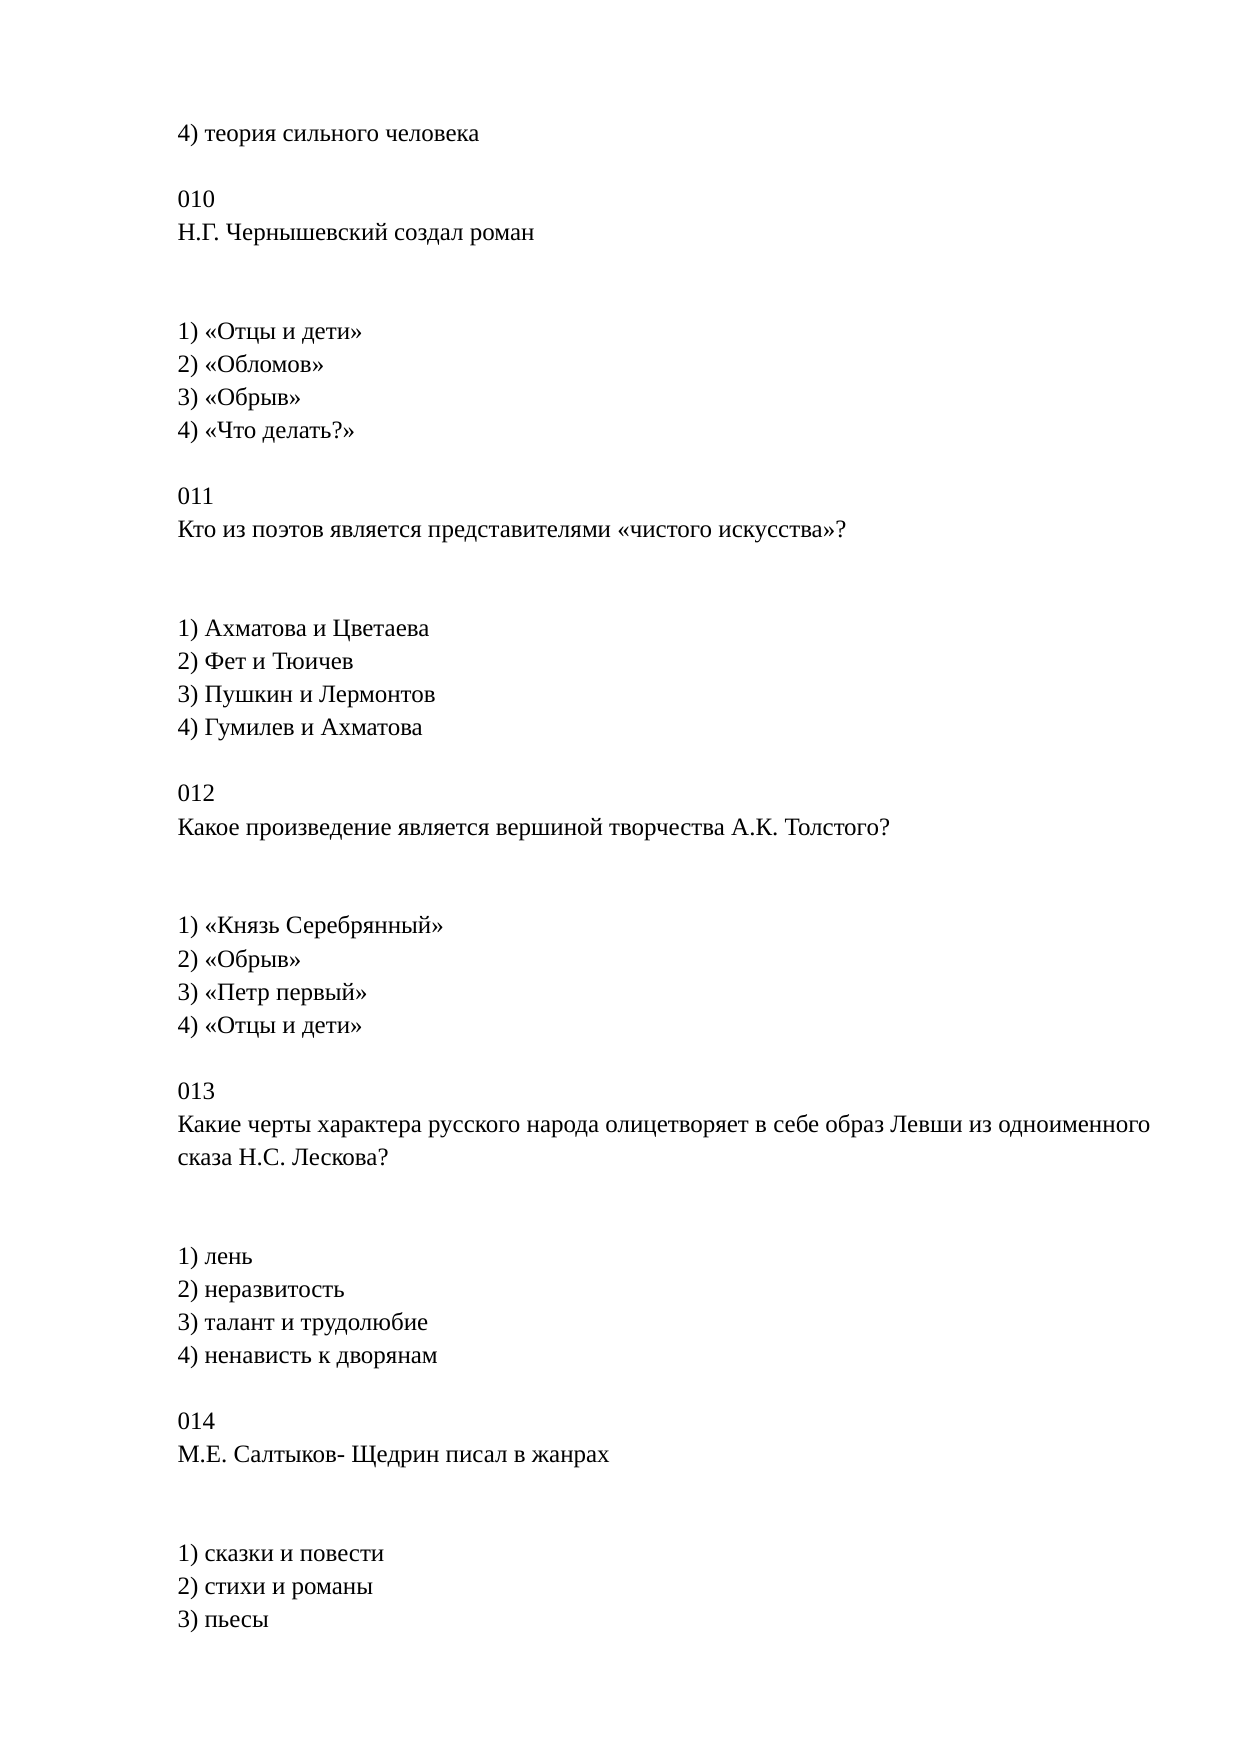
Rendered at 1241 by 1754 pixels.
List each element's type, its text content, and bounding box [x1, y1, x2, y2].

text 2) неразвитость [177, 1274, 1152, 1303]
text 3) Пушкин и Лермонтов [177, 679, 1152, 708]
text М.Е. Салтыков- Щедрин писал в жанрах [177, 1439, 1152, 1468]
text 014 [177, 1406, 1152, 1435]
text 3) талант и трудолюбие [177, 1307, 1152, 1336]
text 1) Ахматова и Цветаева [177, 613, 1152, 642]
text 4) теория сильного человека [177, 118, 1152, 147]
text Кто из поэтов является представителями «чистого искусства»? [177, 514, 1152, 543]
text 3) «Петр первый» [177, 977, 1152, 1005]
text 2) «Обломов» [177, 349, 1152, 378]
text 2) стихи и романы [177, 1571, 1152, 1600]
text Н.Г. Чернышевский создал роман [177, 217, 1152, 246]
text 4) ненависть к дворянам [177, 1340, 1152, 1369]
text 011 [177, 481, 1152, 510]
text 1) «Отцы и дети» [177, 316, 1152, 345]
text 013 [177, 1076, 1152, 1104]
text 3) «Обрыв» [177, 382, 1152, 411]
text 4) Гумилев и Ахматова [177, 712, 1152, 741]
text 2) Фет и Тюичев [177, 646, 1152, 675]
text 012 [177, 778, 1152, 807]
text 1) «Князь Серебрянный» [177, 911, 1152, 939]
text 4) «Отцы и дети» [177, 1010, 1152, 1038]
text 1) сказки и повести [177, 1538, 1152, 1567]
text Какие черты характера русского народа олицетворяет в себе образ Левши из одноименного сказа Н.С. Лескова? [177, 1109, 1152, 1171]
text 010 [177, 184, 1152, 213]
text 2) «Обрыв» [177, 944, 1152, 972]
text Какое произведение является вершиной творчества А.К. Толстого? [177, 812, 1152, 840]
text 3) пьесы [177, 1604, 1152, 1633]
text 1) лень [177, 1241, 1152, 1269]
text 4) «Что делать?» [177, 415, 1152, 444]
